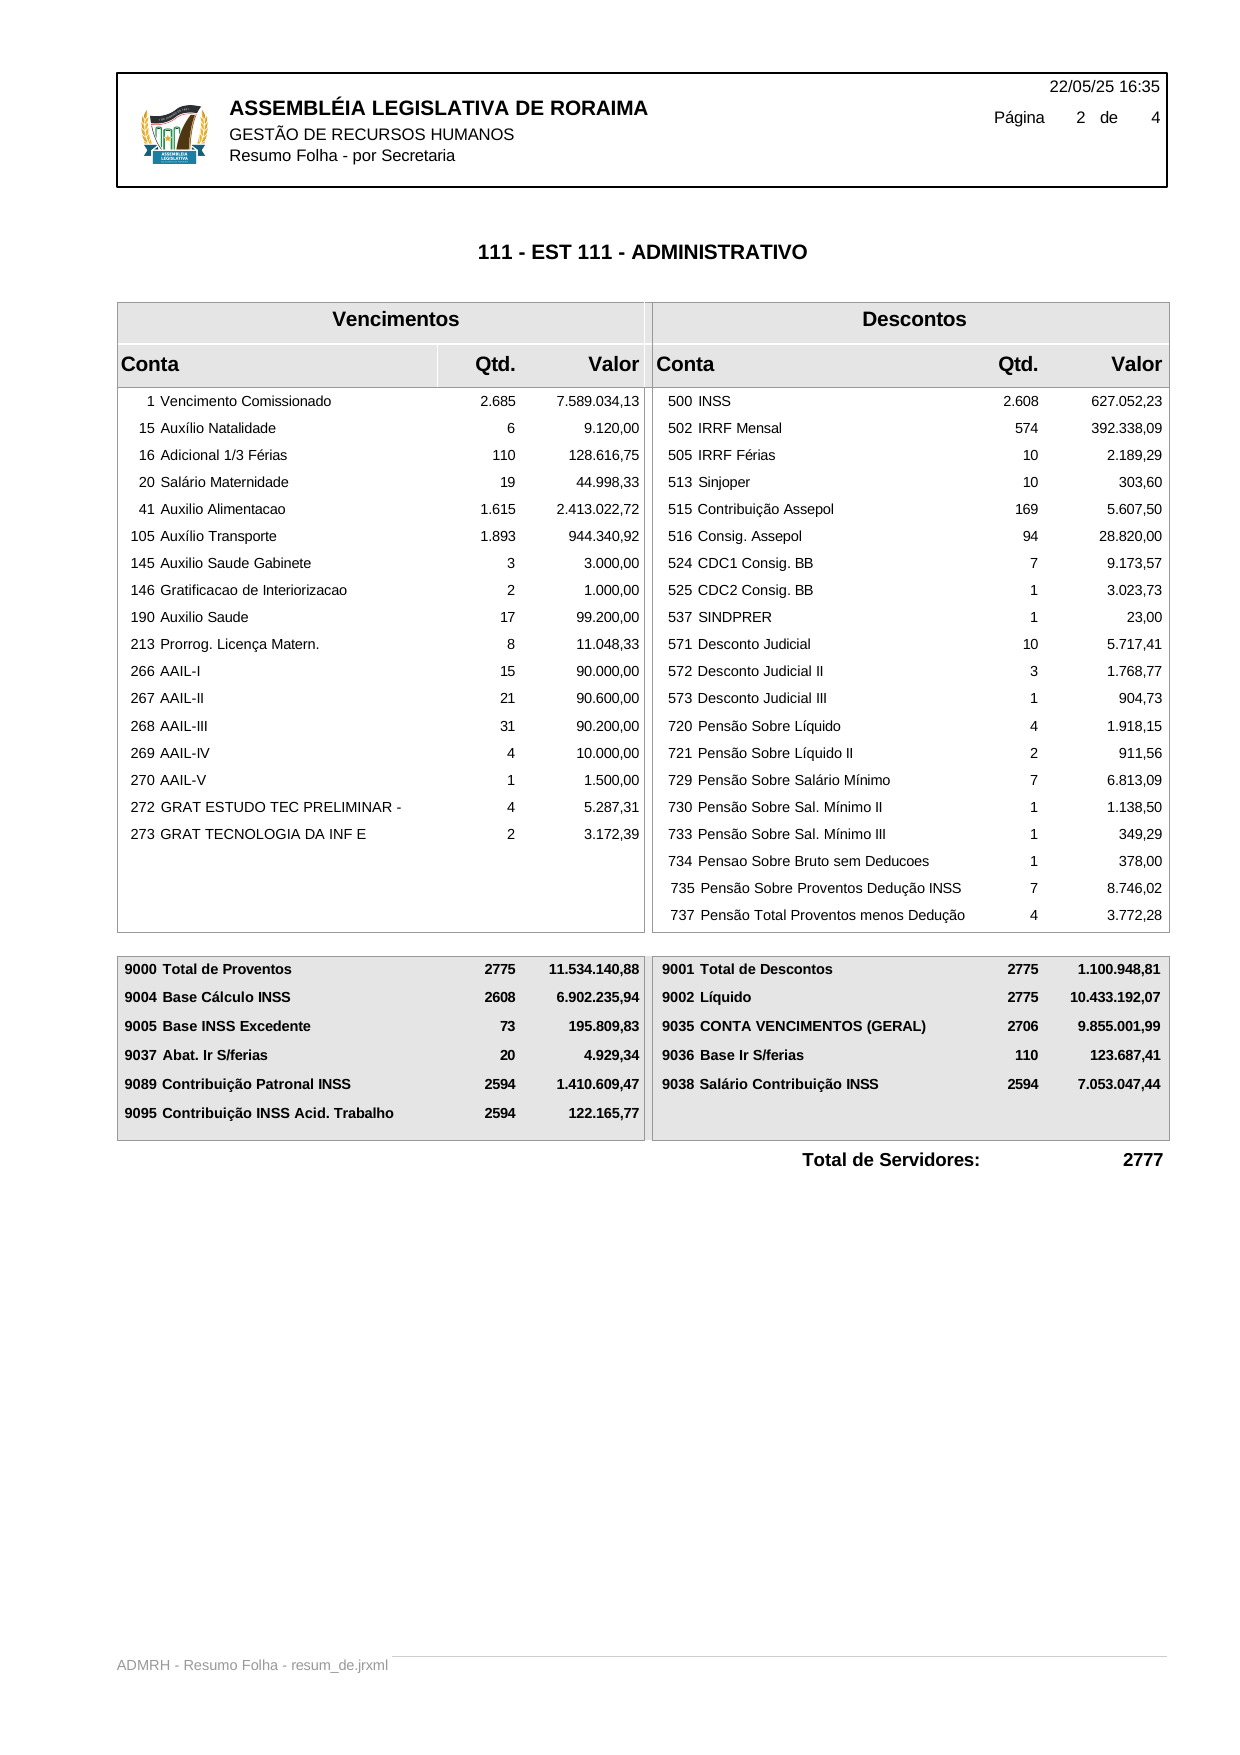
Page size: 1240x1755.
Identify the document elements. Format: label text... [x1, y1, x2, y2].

table_cell 5.287,31 [534, 793, 644, 819]
table_cell 1.138,50 [1063, 793, 1169, 819]
table_cell 169 [980, 495, 1063, 522]
table_cell 17 [438, 603, 534, 630]
table_cell 911,56 [1063, 738, 1169, 765]
table_header Vencimentos [118, 303, 644, 343]
table_cell 90.200,00 [534, 711, 644, 738]
table_cell 268 AAIL-III [118, 711, 437, 738]
table_cell 123.687,41 [1053, 1041, 1169, 1070]
table_cell [118, 901, 437, 932]
table_cell 41 Auxilio Alimentacao [118, 495, 437, 522]
table_cell [438, 847, 534, 874]
table_cell 572 Desconto Judicial II [653, 657, 980, 684]
table_cell 110 [967, 1041, 1053, 1070]
text Total de Servidores: 2777 [802, 1148, 1239, 1170]
table_cell 9004 Base Cálculo INSS [118, 983, 439, 1012]
table_cell [534, 874, 644, 901]
table_cell 1 [438, 765, 534, 792]
table_cell 7.053.047,44 [1053, 1070, 1169, 1099]
table_cell 28.820,00 [1063, 522, 1169, 549]
table_cell 537 SINDPRER [653, 603, 980, 630]
table_cell 1.918,15 [1063, 711, 1169, 738]
table_cell 730 Pensão Sobre Sal. Mínimo II [653, 793, 980, 819]
table_cell 513 Sinjoper [653, 468, 980, 494]
table_header [645, 956, 652, 983]
table_cell [645, 1041, 652, 1070]
table_cell 270 AAIL-V [118, 765, 437, 792]
table_header 11.534.140,88 [530, 957, 644, 983]
table_cell 9036 Base Ir S/ferias [653, 1041, 967, 1070]
table_cell 267 AAIL-II [118, 684, 437, 711]
table_cell 11.048,33 [534, 630, 644, 657]
table_cell [1170, 387, 1232, 932]
table_cell 1 [980, 793, 1063, 819]
table_cell 516 Consig. Assepol [653, 522, 980, 549]
table_cell 266 AAIL-I [118, 657, 437, 684]
table_cell 15 [438, 657, 534, 684]
table_cell 3 [980, 657, 1063, 684]
table_cell [645, 1012, 652, 1041]
table_cell 2.685 [438, 388, 534, 413]
table_cell 6.813,09 [1063, 765, 1169, 792]
table_cell 4 [980, 711, 1063, 738]
table_cell 733 Pensão Sobre Sal. Mínimo III [653, 820, 980, 847]
table_header 2775 [439, 957, 530, 983]
table_cell 2608 [439, 983, 530, 1012]
table_cell 90.600,00 [534, 684, 644, 711]
table_cell 110 [438, 440, 534, 467]
table_cell 9037 Abat. Ir S/ferias [118, 1041, 439, 1070]
table_cell 2594 [439, 1099, 530, 1140]
table_cell 2 [438, 576, 534, 603]
table_cell 2 [980, 738, 1063, 765]
table_cell 6.902.235,94 [530, 983, 644, 1012]
table_cell 349,29 [1063, 820, 1169, 847]
table_cell 6 [438, 413, 534, 440]
table_cell [1170, 345, 1232, 387]
table_cell [534, 901, 644, 932]
table_cell Conta [653, 345, 980, 387]
table_cell 273 GRAT TECNOLOGIA DA INF E [118, 820, 437, 847]
table_cell 7 [980, 549, 1063, 576]
table_cell 2.413.022,72 [534, 495, 644, 522]
table_cell 8 [438, 630, 534, 657]
table_cell 9038 Salário Contribuição INSS [653, 1070, 967, 1099]
table_cell 1 [980, 820, 1063, 847]
table_cell 3.000,00 [534, 549, 644, 576]
table_cell 16 Adicional 1/3 Férias [118, 440, 437, 467]
table_cell 8.746,02 [1063, 874, 1169, 901]
table_cell [438, 874, 534, 901]
table_cell 145 Auxilio Saude Gabinete [118, 549, 437, 576]
table_cell 10 [980, 440, 1063, 467]
table_header 1.100.948,81 [1053, 957, 1169, 983]
table_cell 90.000,00 [534, 657, 644, 684]
table_cell 1.410.609,47 [530, 1070, 644, 1099]
table_cell 213 Prorrog. Licença Matern. [118, 630, 437, 657]
table_cell 1.500,00 [534, 765, 644, 792]
table_cell [438, 901, 534, 932]
table_cell 9.120,00 [534, 413, 644, 440]
table_cell 20 [439, 1041, 530, 1070]
table_cell 729 Pensão Sobre Salário Mínimo [653, 765, 980, 792]
table_cell 737 Pensão Total Proventos menos Dedução [653, 901, 980, 932]
table_cell 2.608 [980, 388, 1063, 413]
table_cell Valor [534, 345, 644, 387]
table_cell 10.000,00 [534, 738, 644, 765]
table_cell 5.717,41 [1063, 630, 1169, 657]
table_cell 4 [438, 738, 534, 765]
table_cell [1053, 1099, 1169, 1140]
table_cell 128.616,75 [534, 440, 644, 467]
table_cell 105 Auxílio Transporte [118, 522, 437, 549]
table_cell 2594 [967, 1070, 1053, 1099]
table_cell 1.615 [438, 495, 534, 522]
table_cell Qtd. [438, 345, 534, 387]
table_cell 23,00 [1063, 603, 1169, 630]
table_cell 10 [980, 630, 1063, 657]
table_cell 573 Desconto Judicial III [653, 684, 980, 711]
table_cell 721 Pensão Sobre Líquido II [653, 738, 980, 765]
table_cell [645, 1099, 652, 1140]
table_cell 7 [980, 874, 1063, 901]
table_cell 7 [980, 765, 1063, 792]
table_cell 571 Desconto Judicial [653, 630, 980, 657]
table_cell 505 IRRF Férias [653, 440, 980, 467]
table_cell 574 [980, 413, 1063, 440]
table_cell 378,00 [1063, 847, 1169, 874]
table_cell 1.768,77 [1063, 657, 1169, 684]
table_cell [645, 345, 652, 387]
table_cell [645, 388, 652, 932]
table_cell Conta [118, 345, 437, 387]
table_cell 2775 [967, 983, 1053, 1012]
table_header 9000 Total de Proventos [118, 957, 439, 983]
table_cell 1 [980, 684, 1063, 711]
table_cell 31 [438, 711, 534, 738]
table_cell 627.052,23 [1063, 388, 1169, 413]
table_cell 4 [980, 901, 1063, 932]
table_cell [967, 1099, 1053, 1140]
table_cell Qtd. [980, 345, 1063, 387]
table_cell 190 Auxilio Saude [118, 603, 437, 630]
table_cell 2.189,29 [1063, 440, 1169, 467]
table_cell 2594 [439, 1070, 530, 1099]
table_cell 9002 Líquido [653, 983, 967, 1012]
table_cell 21 [438, 684, 534, 711]
table_cell 3.023,73 [1063, 576, 1169, 603]
table_cell 7.589.034,13 [534, 388, 644, 413]
table_cell 944.340,92 [534, 522, 644, 549]
table_cell 515 Contribuição Assepol [653, 495, 980, 522]
table_cell 1.893 [438, 522, 534, 549]
table_cell 392.338,09 [1063, 413, 1169, 440]
table_cell 904,73 [1063, 684, 1169, 711]
table_cell 1 Vencimento Comissionado [118, 388, 437, 413]
table_cell 4.929,34 [530, 1041, 644, 1070]
table_cell 734 Pensao Sobre Bruto sem Deducoes [653, 847, 980, 874]
table_cell 525 CDC2 Consig. BB [653, 576, 980, 603]
table_cell 720 Pensão Sobre Líquido [653, 711, 980, 738]
table_cell 2 [438, 820, 534, 847]
table_cell 269 AAIL-IV [118, 738, 437, 765]
table_cell 19 [438, 468, 534, 494]
table_cell 2706 [967, 1012, 1053, 1041]
table_cell 5.607,50 [1063, 495, 1169, 522]
table_cell [653, 1099, 967, 1140]
table_cell 10 [980, 468, 1063, 494]
table_cell Valor [1063, 345, 1169, 387]
table_cell [118, 874, 437, 901]
text 111 - EST 111 - ADMINISTRATIVO [478, 240, 1239, 264]
table_cell 3 [438, 549, 534, 576]
table_cell 146 Gratificacao de Interiorizacao [118, 576, 437, 603]
table_cell 15 Auxílio Natalidade [118, 413, 437, 440]
table_cell 9005 Base INSS Excedente [118, 1012, 439, 1041]
table_cell 303,60 [1063, 468, 1169, 494]
table_header [645, 303, 652, 343]
table_cell 44.998,33 [534, 468, 644, 494]
table_cell 272 GRAT ESTUDO TEC PRELIMINAR - [118, 793, 437, 819]
table_cell [118, 847, 437, 874]
table_cell 502 IRRF Mensal [653, 413, 980, 440]
table_cell 99.200,00 [534, 603, 644, 630]
table_cell 1 [980, 603, 1063, 630]
table_header [1170, 302, 1232, 343]
table_cell 9035 CONTA VENCIMENTOS (GERAL) [653, 1012, 967, 1041]
table_cell 1 [980, 847, 1063, 874]
table_header 9001 Total de Descontos [653, 957, 967, 983]
table_cell 1.000,00 [534, 576, 644, 603]
table_cell 3.172,39 [534, 820, 644, 847]
table_cell 94 [980, 522, 1063, 549]
table_cell 524 CDC1 Consig. BB [653, 549, 980, 576]
table_cell 122.165,77 [530, 1099, 644, 1140]
table_cell 9089 Contribuição Patronal INSS [118, 1070, 439, 1099]
table_cell 73 [439, 1012, 530, 1041]
table_cell 1 [980, 576, 1063, 603]
table_cell 9.855.001,99 [1053, 1012, 1169, 1041]
table_cell 195.809,83 [530, 1012, 644, 1041]
table_cell 20 Salário Maternidade [118, 468, 437, 494]
table_cell [534, 847, 644, 874]
table_cell 735 Pensão Sobre Proventos Dedução INSS [653, 874, 980, 901]
table_cell 9.173,57 [1063, 549, 1169, 576]
table_header Descontos [653, 303, 1169, 343]
table_cell 500 INSS [653, 388, 980, 413]
table_header 2775 [967, 957, 1053, 983]
table_cell 4 [438, 793, 534, 819]
table_cell [645, 983, 652, 1012]
table_cell 3.772,28 [1063, 901, 1169, 932]
table_cell [645, 1070, 652, 1099]
table_cell 9095 Contribuição INSS Acid. Trabalho [118, 1099, 439, 1140]
table_cell 10.433.192,07 [1053, 983, 1169, 1012]
